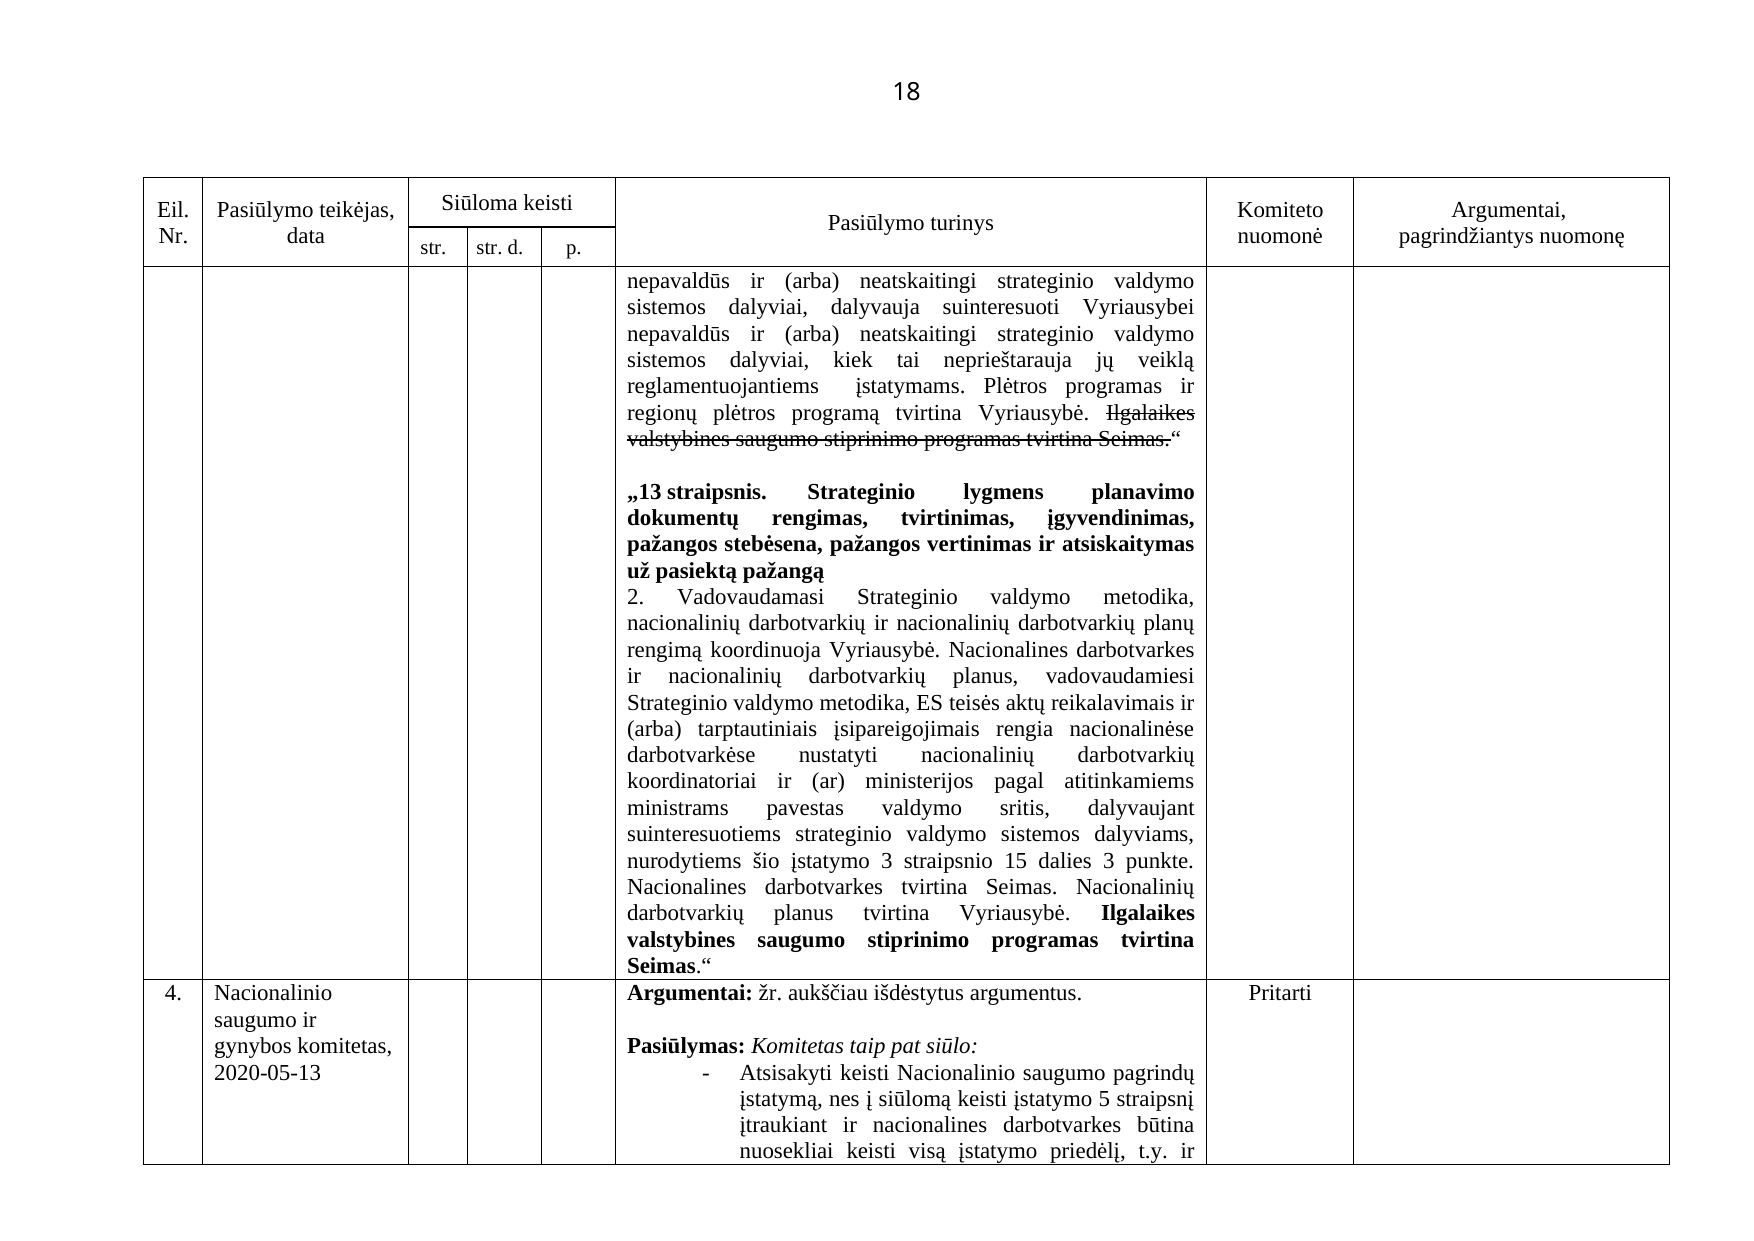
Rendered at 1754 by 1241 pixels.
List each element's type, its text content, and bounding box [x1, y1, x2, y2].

table_cell [144, 267, 202, 978]
table_cell [409, 980, 467, 1164]
table_cell str. d. [468, 228, 541, 266]
table_cell [468, 980, 541, 1164]
table_header Pasiūlymo turinys [616, 178, 1206, 266]
table_cell Argumentai: žr. aukščiau išdėstytus argumentus. Pasiūlymas: Komitetas taip pat siūlo: Atsisakyti keisti Nacionalinio saugumo pagrindų įstatymą, nes į siūlomą keisti įstatymo 5 straipsnį įtraukiant ir nacionalines darbotvarkes būtina nuosekliai keisti visą įstatymo priedėlį, t.y. ir [616, 980, 1206, 1164]
table_cell [203, 267, 408, 978]
table_cell [468, 267, 541, 978]
table_cell [1207, 267, 1353, 978]
table_header Pasiūlymo teikėjas, data [203, 178, 408, 266]
table_cell p. [542, 228, 615, 266]
table_cell nepavaldūs ir (arba) neatskaitingi strateginio valdymo sistemos dalyviai, dalyvauja suinteresuoti Vyriausybei nepavaldūs ir (arba) neatskaitingi strateginio valdymo sistemos dalyviai, kiek tai neprieštarauja jų veiklą reglamentuojantiems įstatymams. Plėtros programas ir regionų plėtros programą tvirtina Vyriausybė. Ilgalaikes valstybines saugumo stiprinimo programas tvirtina Seimas.“ „13 straipsnis. Strateginio lygmens planavimo dokumentų rengimas, tvirtinimas, įgyvendinimas, pažangos stebėsena, pažangos vertinimas ir atsiskaitymas už pasiektą pažangą 2. Vadovaudamasi Strateginio valdymo metodika, nacionalinių darbotvarkių ir nacionalinių darbotvarkių planų rengimą koordinuoja Vyriausybė. Nacionalines darbotvarkes ir nacionalinių darbotvarkių planus, vadovaudamiesi Strateginio valdymo metodika, ES teisės aktų reikalavimais ir (arba) tarptautiniais įsipareigojimais rengia nacionalinėse darbotvarkėse nustatyti nacionalinių darbotvarkių koordinatoriai ir (ar) ministerijos pagal atitinkamiems ministrams pavestas valdymo sritis, dalyvaujant suinteresuotiems strateginio valdymo sistemos dalyviams, nurodytiems šio įstatymo 3 straipsnio 15 dalies 3 punkte. Nacionalines darbotvarkes tvirtina Seimas. Nacionalinių darbotvarkių planus tvirtina Vyriausybė. Ilgalaikes valstybines saugumo stiprinimo programas tvirtina Seimas.“ [616, 267, 1206, 978]
table_cell 4. [144, 980, 202, 1164]
table_header Eil. Nr. [144, 178, 202, 266]
table_cell Pritarti [1207, 980, 1353, 1164]
table_cell Nacionalinio saugumo ir gynybos komitetas, 2020-05-13 [203, 980, 408, 1164]
table_cell [542, 980, 615, 1164]
table_cell str. [409, 228, 467, 266]
table_header Komiteto nuomonė [1207, 178, 1353, 266]
table_header Siūloma keisti [409, 178, 615, 226]
table_cell [1354, 980, 1669, 1164]
table_cell [542, 267, 615, 978]
table_header Argumentai, pagrindžiantys nuomonę [1354, 178, 1669, 266]
table_cell [1354, 267, 1669, 978]
table_cell [409, 267, 467, 978]
